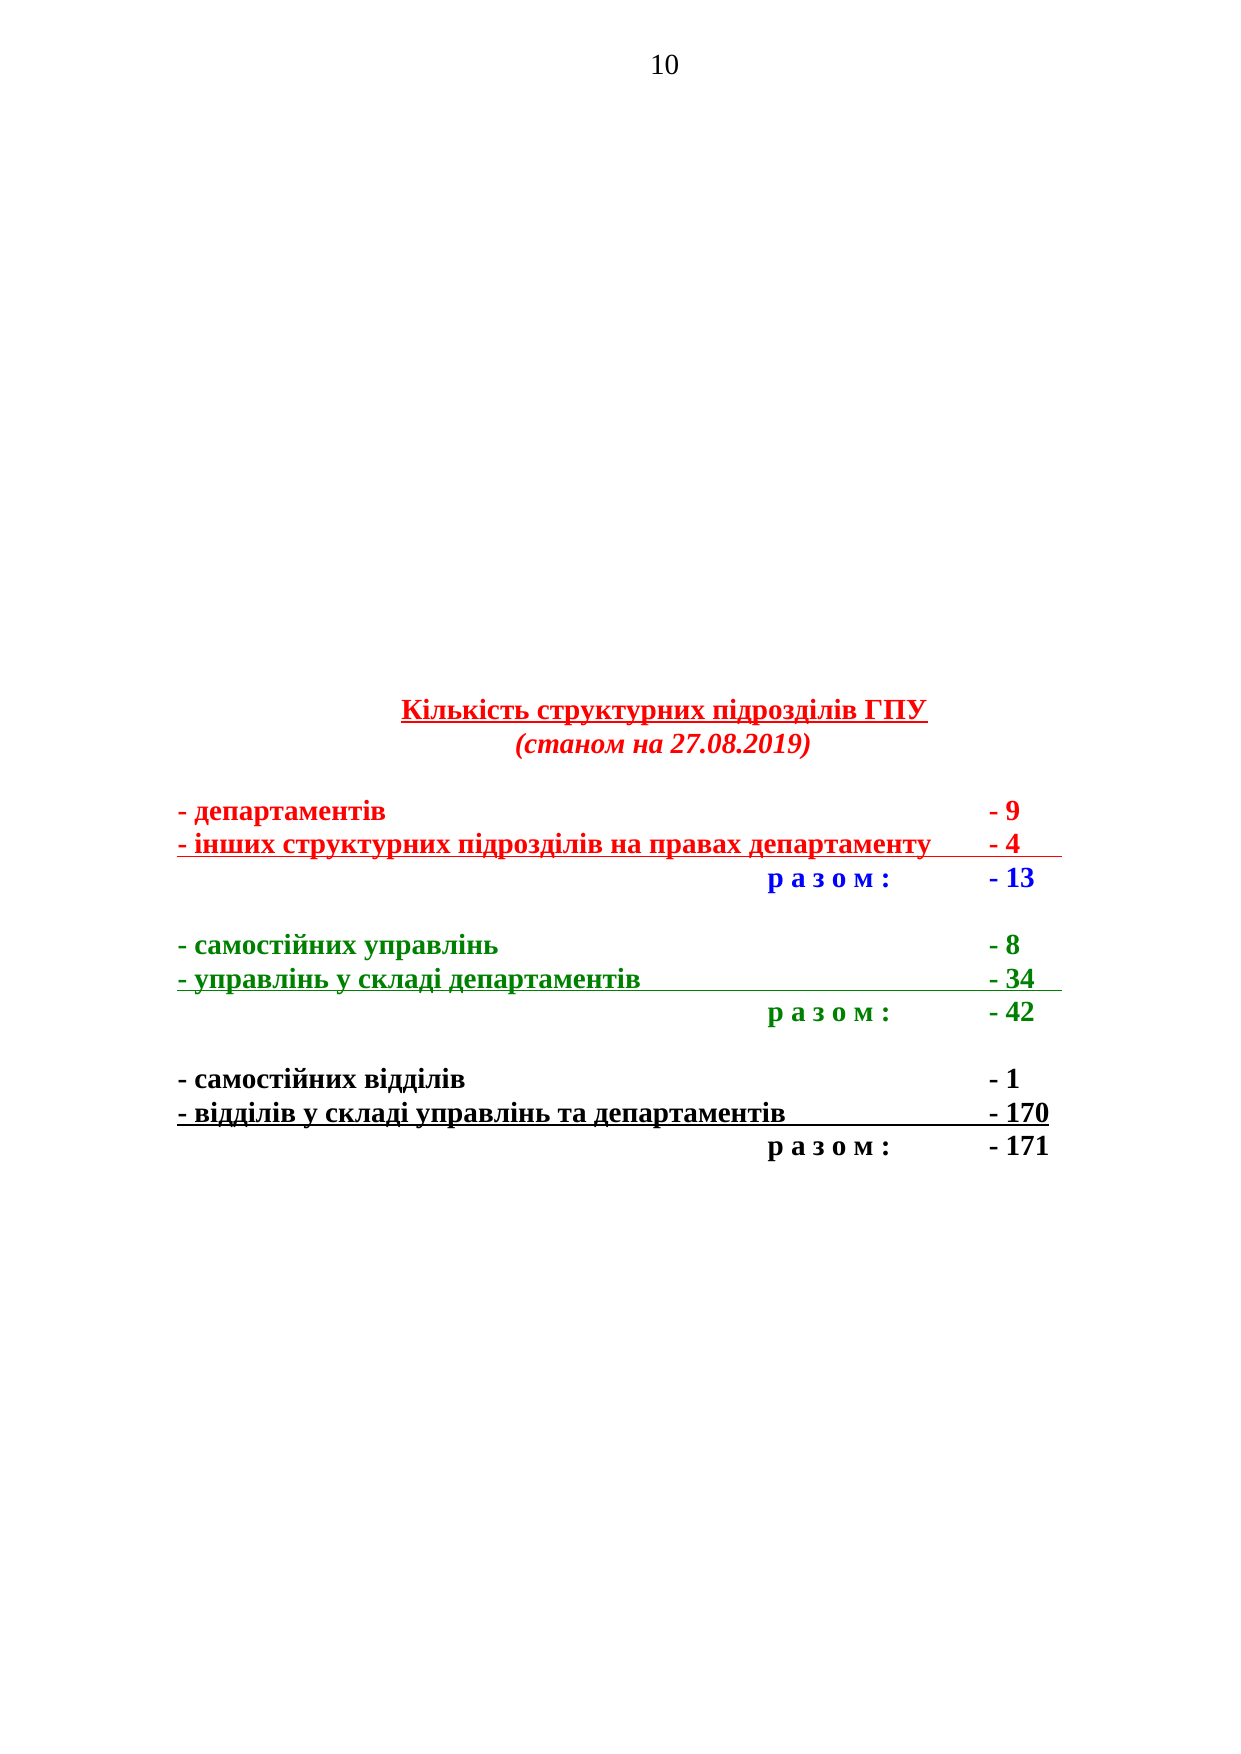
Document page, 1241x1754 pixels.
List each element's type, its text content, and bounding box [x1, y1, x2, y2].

text р а з о м : - 42 [177, 994, 1152, 1028]
text - інших структурних підрозділів на правах департаменту - 4 [177, 827, 1152, 860]
text р а з о м : - 171 [177, 1128, 1152, 1162]
text (станом на 27.08.2019) [177, 726, 1152, 759]
text - департаментів - 9 [177, 793, 1152, 827]
text Кількість структурних підрозділів ГПУ [177, 692, 1152, 726]
text - самостійних відділів - 1 [177, 1061, 1152, 1095]
text р а з о м : - 13 [177, 860, 1152, 894]
text - управлінь у складі департаментів - 34 [177, 961, 1152, 994]
text - самостійних управлінь - 8 [177, 927, 1152, 961]
text - відділів у складі управлінь та департаментів - 170 [177, 1095, 1152, 1128]
